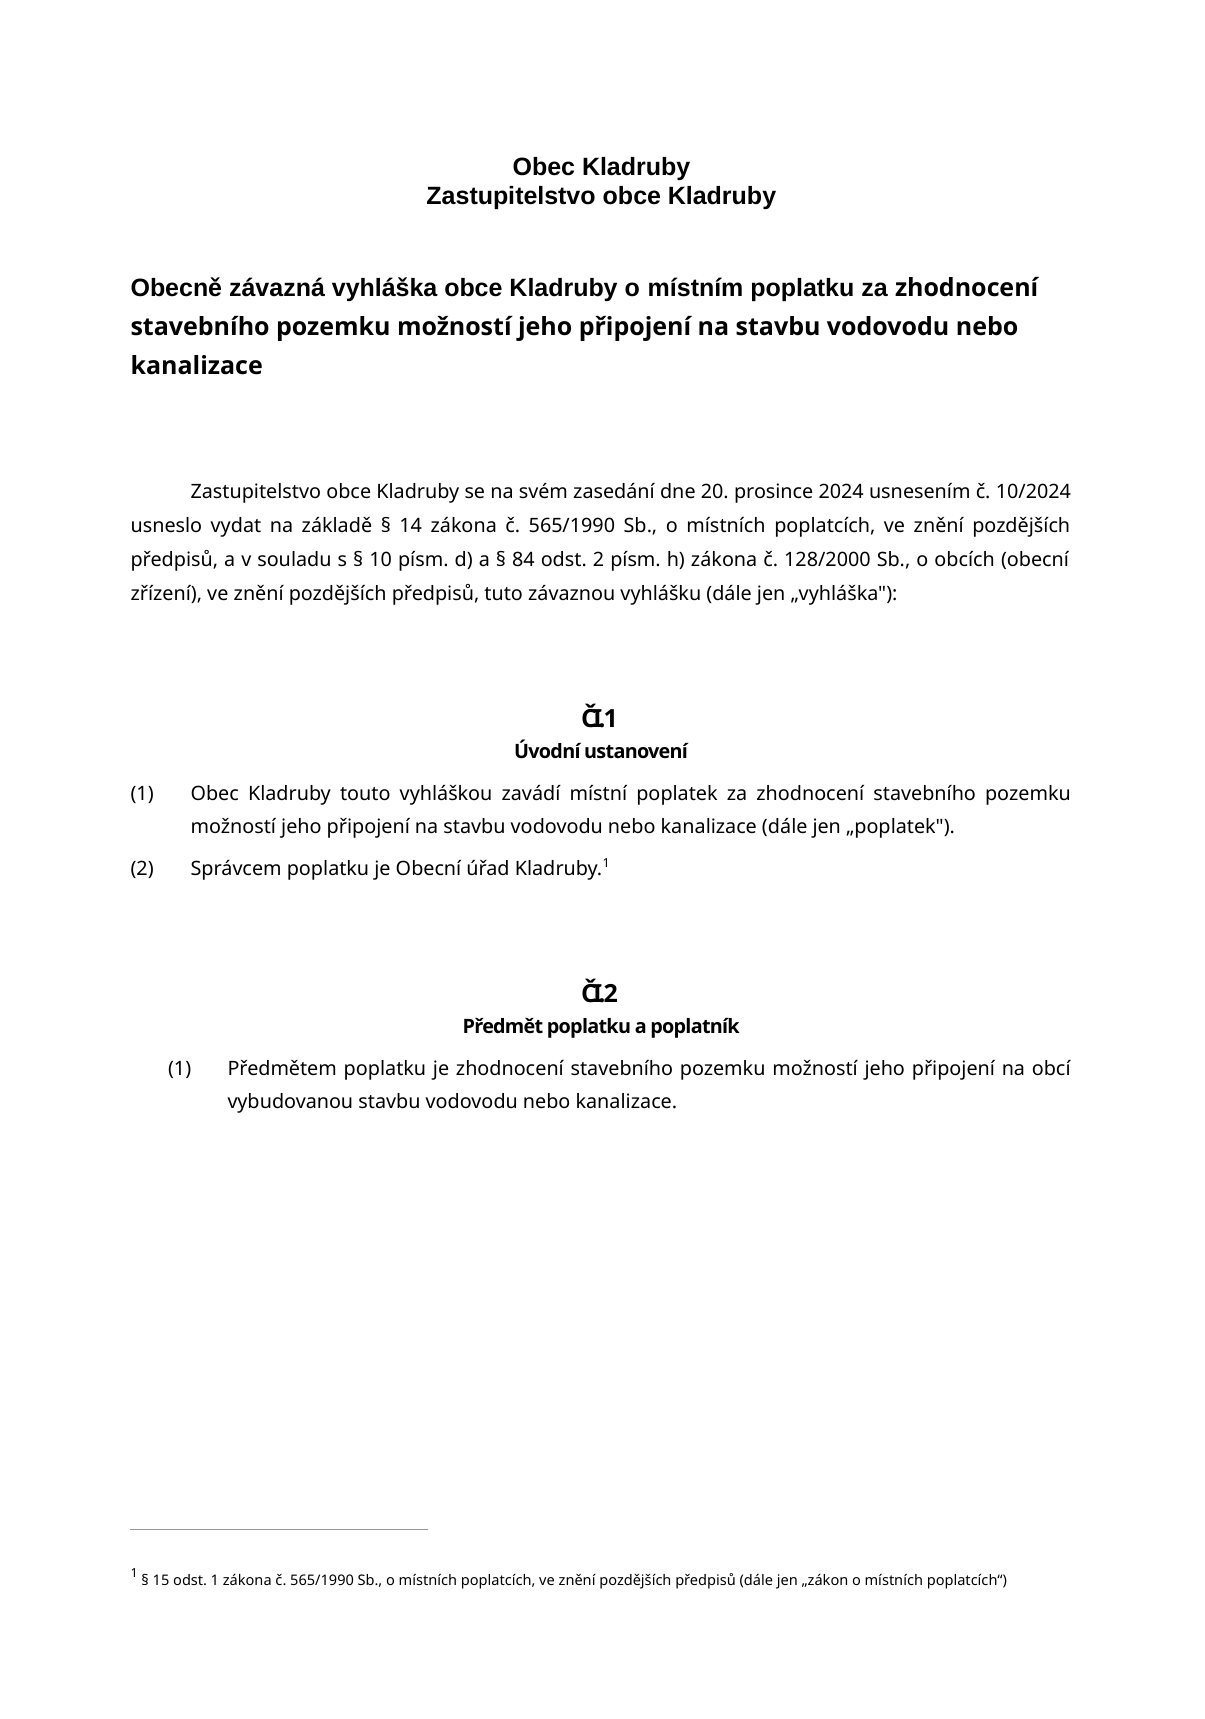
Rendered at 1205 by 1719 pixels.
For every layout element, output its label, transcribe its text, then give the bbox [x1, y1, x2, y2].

text ČI. 1 [130, 701, 1072, 734]
list Obec Kladruby touto vyhláškou zavádí místní poplatek za zhodnocení stavebního pozemku možností jeho připojení na stavbu vodovodu nebo kanalizace (dále jen „poplatek"). [130, 773, 1072, 841]
list Předmětem poplatku je zhodnocení stavebního pozemku možností jeho připojení na obcí vybudovanou stavbu vodovodu nebo kanalizace. [168, 1048, 1072, 1115]
text Předmět poplatku a poplatník [130, 1013, 1072, 1039]
text 1 § 15 odst. 1 zákona č. 565/1990 Sb., o místních poplatcích, ve znění pozdějších předpisů (dále jen „zákon o místních poplatcích“) [130, 1569, 1072, 1590]
text Obecně závazná vyhláška obce Kladruby o místním poplatku za zhodnocení stavebního pozemku možností jeho připojení na stavbu vodovodu nebo kanalizace [130, 270, 1072, 382]
text ČI. 2 [130, 975, 1072, 1009]
text Úvodní ustanovení [130, 738, 1072, 763]
text Zastupitelstvo obce Kladruby se na svém zasedání dne 20. prosince 2024 usnesením č. 10/2024 usneslo vydat na základě § 14 zákona č. 565/1990 Sb., o místních poplatcích, ve znění pozdějších předpisů, a v souladu s § 10 písm. d) a § 84 odst. 2 písm. h) zákona č. 128/2000 Sb., o obcích (obecní zřízení), ve znění pozdějších předpisů, tuto závaznou vyhlášku (dále jen „vyhláška"): [130, 472, 1072, 607]
list Správcem poplatku je Obecní úřad Kladruby.1 [130, 855, 1072, 881]
text Obec Kladruby Zastupitelstvo obce Kladruby [130, 152, 1072, 209]
